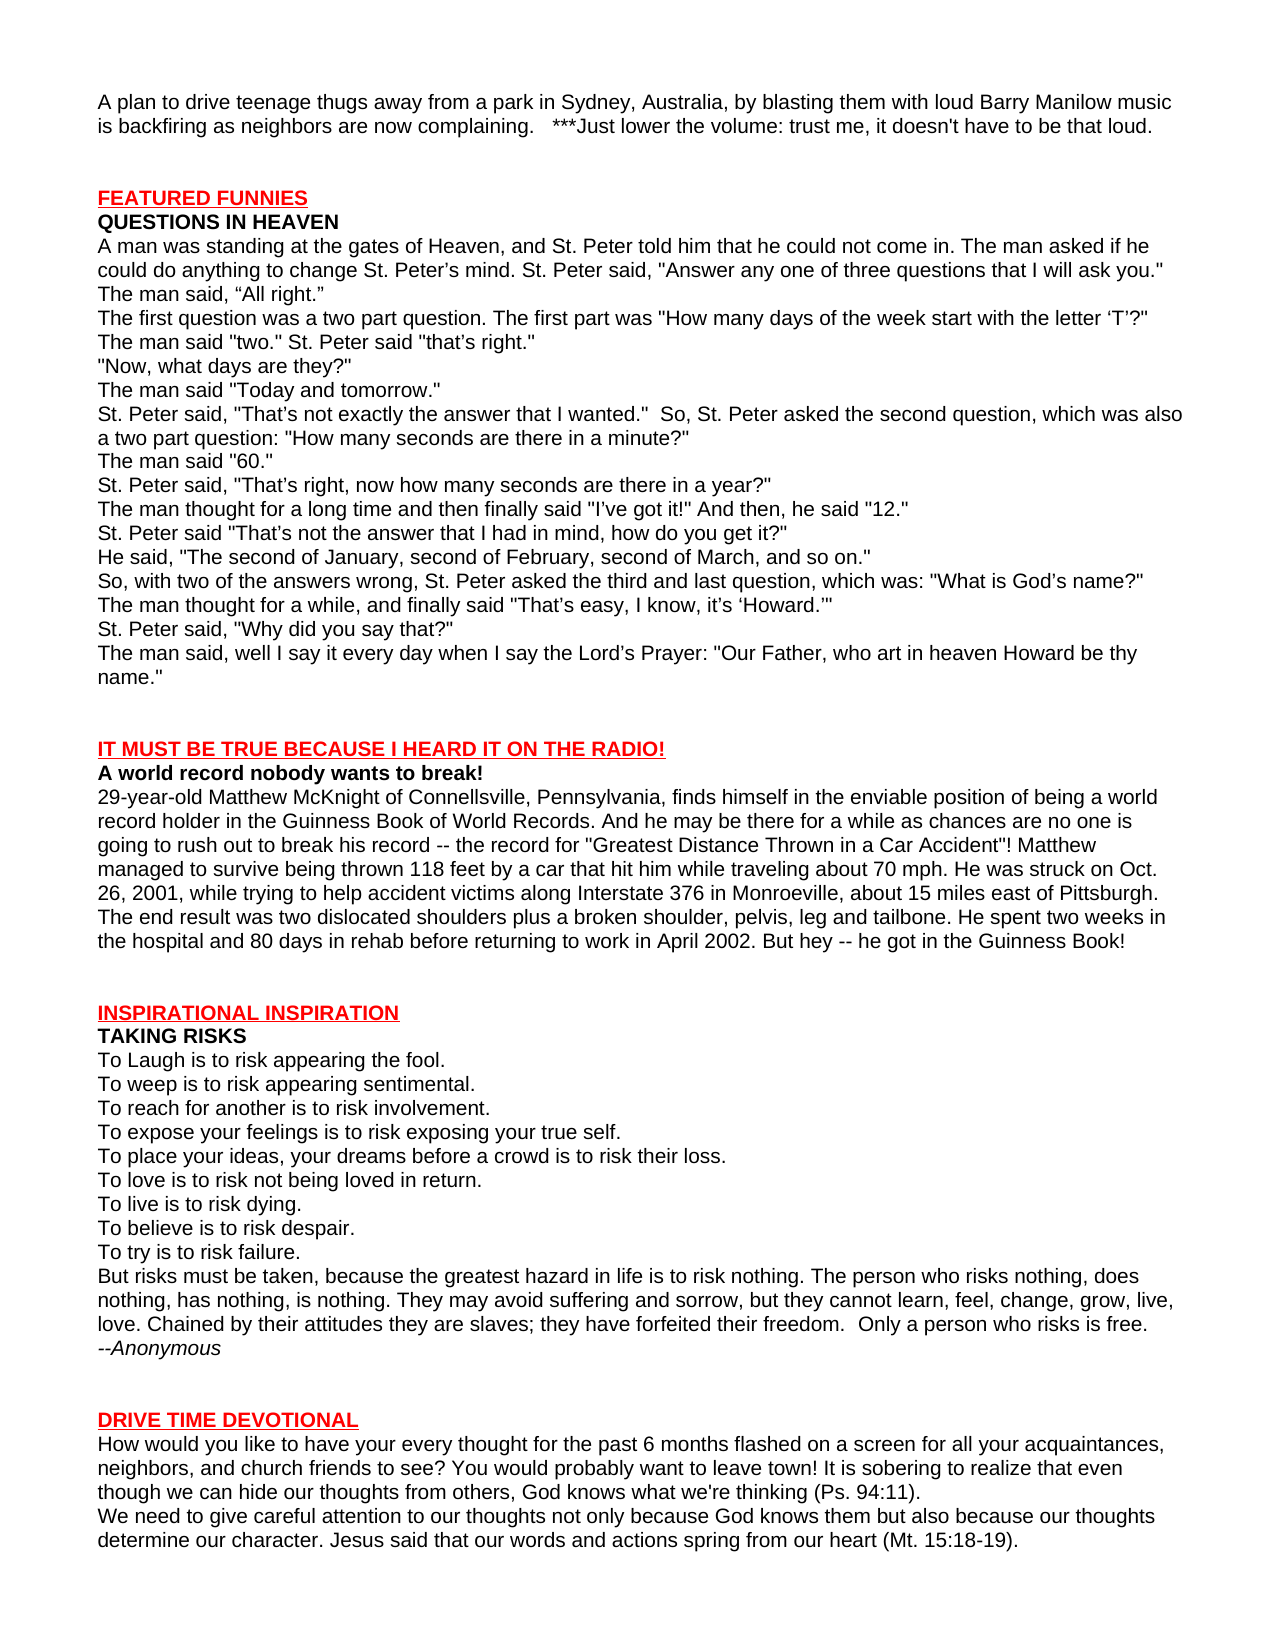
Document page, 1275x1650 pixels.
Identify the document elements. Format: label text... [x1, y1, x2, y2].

text "Now, what days are they?" [97, 353, 1185, 377]
text IT MUST BE TRUE BECAUSE I HEARD IT ON THE RADIO! [97, 737, 1185, 761]
text So, with two of the answers wrong, St. Peter asked the third and last question, which was: "What is God’s name?" [97, 569, 1185, 593]
text --Anonymous [97, 1336, 1185, 1360]
text DRIVE TIME DEVOTIONAL [97, 1408, 1185, 1432]
text The man thought for a while, and finally said "That’s easy, I know, it’s ‘Howard.’" [97, 593, 1185, 617]
text The man said, well I say it every day when I say the Lord’s Prayer: "Our Father, who art in heaven Howard be thy name." [97, 641, 1185, 689]
text A man was standing at the gates of Heaven, and St. Peter told him that he could not come in. The man asked if he could do anything to change St. Peter’s mind. St. Peter said, "Answer any one of three questions that I will ask you." [97, 234, 1185, 282]
text St. Peter said, "That’s not exactly the answer that I wanted." So, St. Peter asked the second question, which was also a two part question: "How many seconds are there in a minute?" [97, 401, 1185, 449]
text The man said "two." St. Peter said "that’s right." [97, 329, 1185, 353]
text QUESTIONS IN HEAVEN [97, 210, 1185, 234]
text We need to give careful attention to our thoughts not only because God knows them but also because our thoughts determine our character. Jesus said that our words and actions spring from our heart (Mt. 15:18-19). [97, 1503, 1185, 1551]
text A plan to drive teenage thugs away from a park in Sydney, Australia, by blasting them with loud Barry Manilow music is backfiring as neighbors are now complaining. ***Just lower the volume: trust me, it doesn't have to be that loud. [97, 90, 1185, 138]
text He said, "The second of January, second of February, second of March, and so on." [97, 545, 1185, 569]
text How would you like to have your every thought for the past 6 months flashed on a screen for all your acquaintances, neighbors, and church friends to see? You would probably want to leave town! It is sobering to realize that even though we can hide our thoughts from others, God knows what we're thinking (Ps. 94:11). [97, 1432, 1185, 1503]
text FEATURED FUNNIES [97, 186, 1185, 210]
text The first question was a two part question. The first part was "How many days of the week start with the letter ‘T’?" [97, 306, 1185, 329]
text The man said, “All right.” [97, 282, 1185, 306]
text The man thought for a long time and then finally said "I’ve got it!" And then, he said "12." [97, 497, 1185, 521]
text St. Peter said "That’s not the answer that I had in mind, how do you get it?" [97, 521, 1185, 545]
text St. Peter said, "That’s right, now how many seconds are there in a year?" [97, 473, 1185, 497]
text The man said "Today and tomorrow." [97, 377, 1185, 401]
text INSPIRATIONAL INSPIRATION [97, 1000, 1185, 1024]
text A world record nobody wants to break! 29-year-old Matthew McKnight of Connellsville, Pennsylvania, finds himself in the enviable position of being a world record holder in the Guinness Book of World Records. And he may be there for a while as chances are no one is going to rush out to break his record -- the record for "Greatest Distance Thrown in a Car Accident"! Matthew managed to survive being thrown 118 feet by a car that hit him while traveling about 70 mph. He was struck on Oct. 26, 2001, while trying to help accident victims along Interstate 376 in Monroeville, about 15 miles east of Pittsburgh. The end result was two dislocated shoulders plus a broken shoulder, pelvis, leg and tailbone. He spent two weeks in the hospital and 80 days in rehab before returning to work in April 2002. But hey -- he got in the Guinness Book! [97, 761, 1185, 952]
text TAKING RISKS To Laugh is to risk appearing the fool. To weep is to risk appearing sentimental. To reach for another is to risk involvement. To expose your feelings is to risk exposing your true self. To place your ideas, your dreams before a crowd is to risk their loss. To love is to risk not being loved in return. To live is to risk dying. To believe is to risk despair. To try is to risk failure. But risks must be taken, because the greatest hazard in life is to risk nothing. The person who risks nothing, does nothing, has nothing, is nothing. They may avoid suffering and sorrow, but they cannot learn, feel, change, grow, live, love. Chained by their attitudes they are slaves; they have forfeited their freedom. Only a person who risks is free. [97, 1024, 1185, 1336]
text The man said "60." [97, 449, 1185, 473]
text St. Peter said, "Why did you say that?" [97, 617, 1185, 641]
